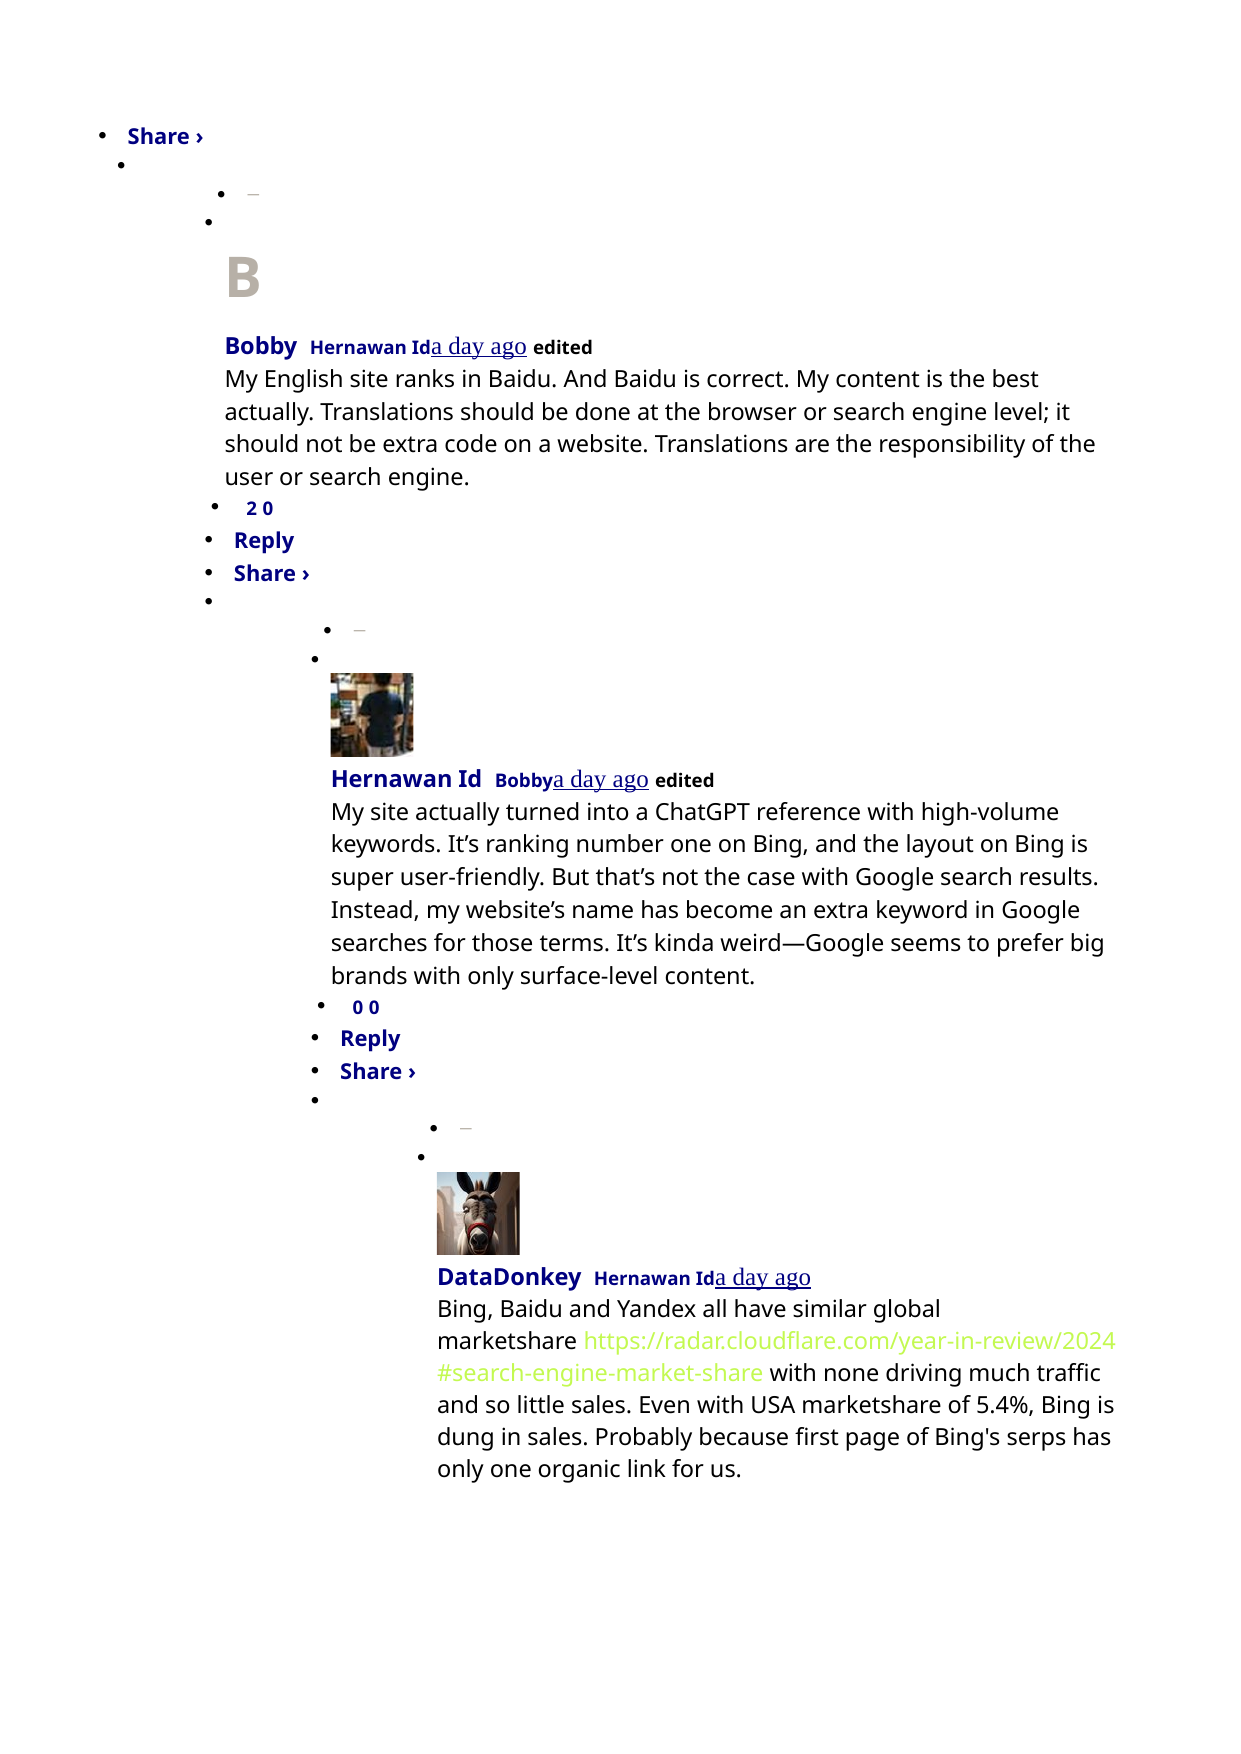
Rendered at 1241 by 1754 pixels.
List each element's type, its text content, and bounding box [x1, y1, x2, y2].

picture [436, 1172, 520, 1255]
list Share › [215, 554, 1103, 587]
list Bing, Baidu and Yandex all have similar global marketshare https://radar.cloudflare.com/year-in-review/2024#search-engine-market-share with none driving much traffic and so little sales. Even with USA marketshare of 5.4%, Bing is dung in sales. Probably because first page of Bing's serps has only one organic link for us. [409, 1293, 1122, 1484]
list Share › [118, 118, 1103, 151]
list Hernawan Id Bobbya day ago edited [312, 762, 1103, 794]
list 2 0 [221, 492, 1097, 522]
list − [324, 616, 1116, 645]
list Share › [312, 1053, 1103, 1086]
list DataDonkey Hernawan Ida day ago [409, 1261, 1103, 1293]
list Bobby Hernawan Ida day ago edited [215, 329, 1103, 361]
list Reply [215, 522, 1103, 554]
list B [215, 237, 1106, 314]
list Reply [312, 1020, 1103, 1053]
list 0 0 [318, 991, 1097, 1020]
list − [429, 1114, 1116, 1143]
list My English site ranks in Baidu. And Baidu is correct. My content is the best actually. Translations should be done at the browser or search engine level; it should not be extra code on a website. Translations are the responsibility of the user or search engine. [215, 361, 1122, 492]
list − [227, 180, 1116, 208]
picture [330, 673, 414, 757]
list My site actually turned into a ChatGPT reference with high-volume keywords. It’s ranking number one on Bing, and the layout on Bing is super user-friendly. But that’s not the case with Google search results. Instead, my website’s name has become an extra keyword in Google searches for those terms. It’s kinda weird—Google seems to prefer big brands with only surface-level content. [312, 794, 1122, 991]
